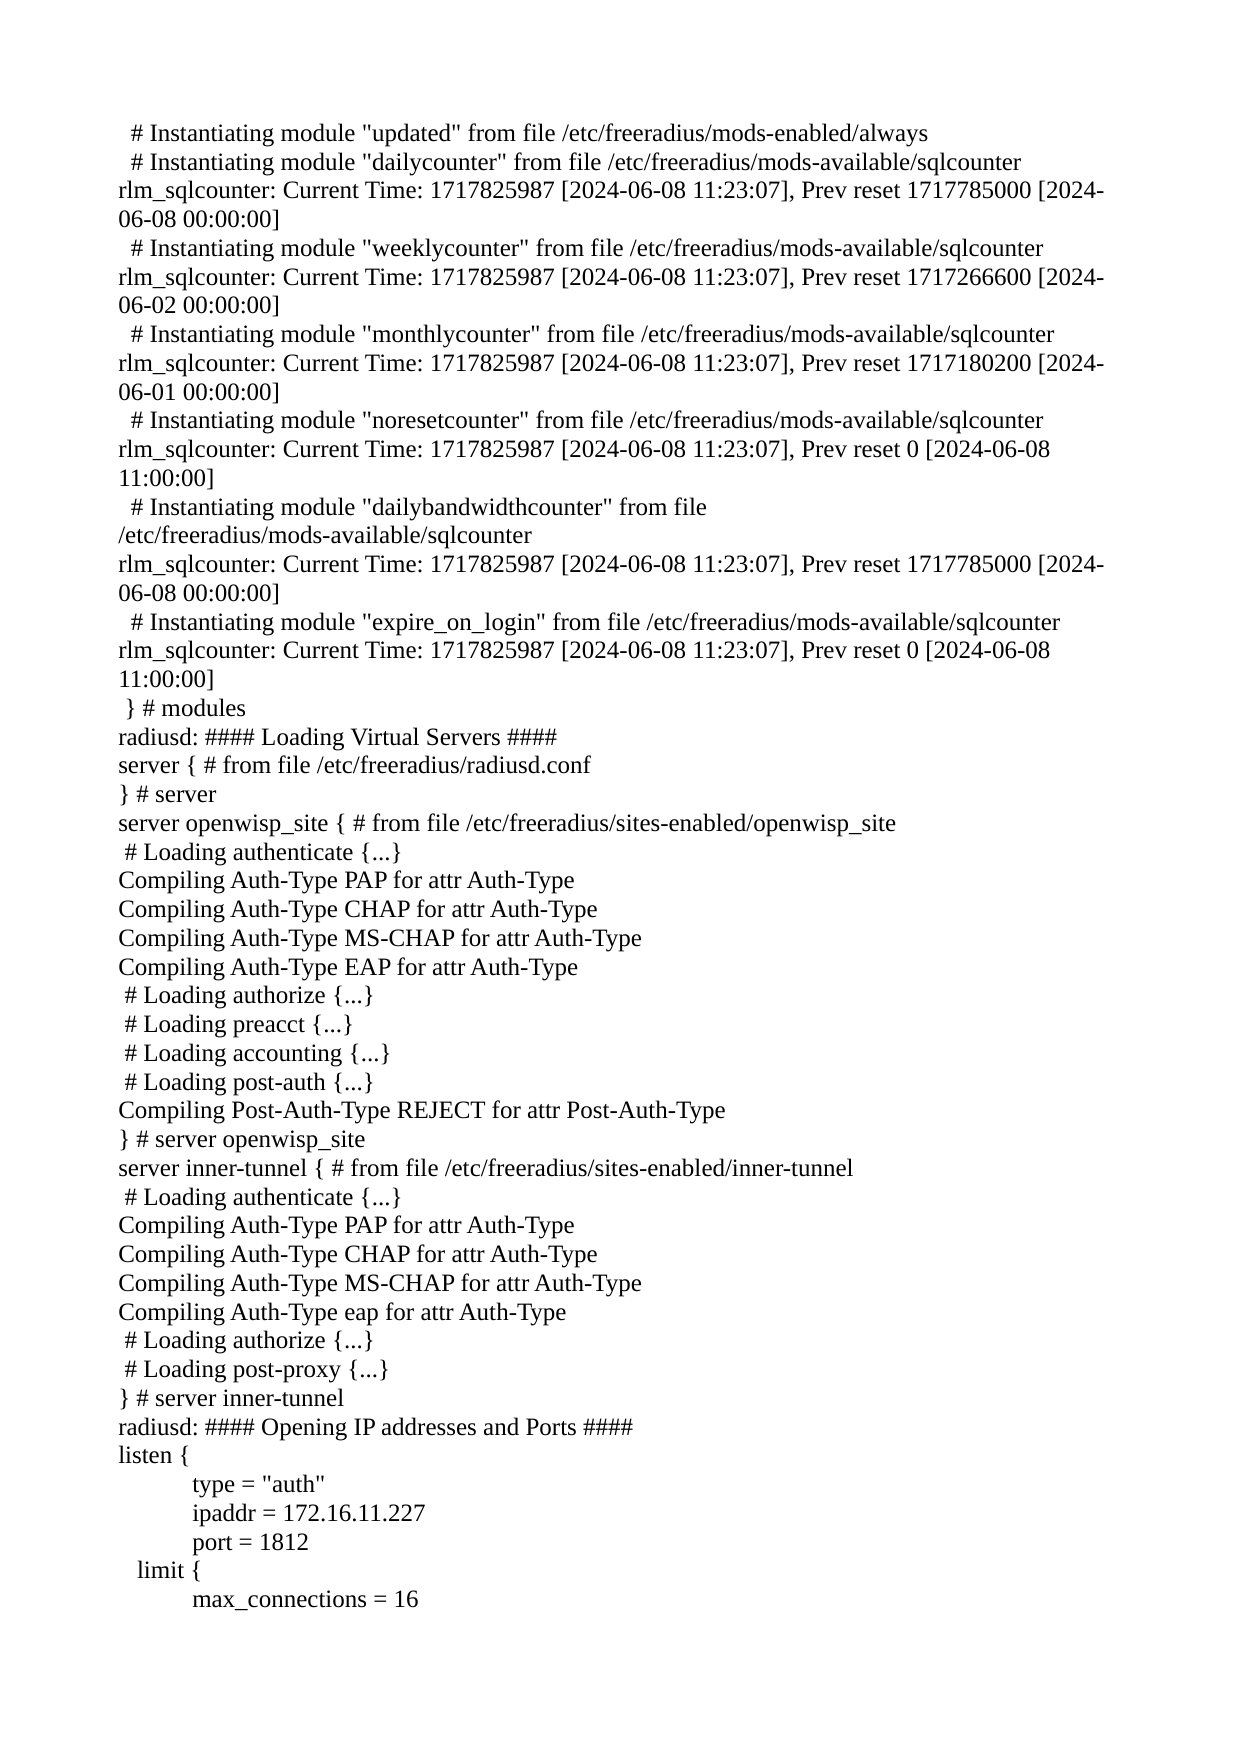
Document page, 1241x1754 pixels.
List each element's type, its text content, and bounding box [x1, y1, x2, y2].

text Compiling Post-Auth-Type REJECT for attr Post-Auth-Type [118, 1096, 1122, 1124]
text rlm_sqlcounter: Current Time: 1717825987 [2024-06-08 11:23:07], Prev reset 0 [2024-06-08 11:00:00] [118, 636, 1122, 693]
text # Loading authenticate {...} [118, 837, 1122, 866]
text } # server [118, 779, 1122, 808]
text ipaddr = 172.16.11.227 [118, 1498, 1122, 1527]
text type = "auth" [118, 1469, 1122, 1498]
text server inner-tunnel { # from file /etc/freeradius/sites-enabled/inner-tunnel [118, 1153, 1122, 1182]
text # Instantiating module "updated" from file /etc/freeradius/mods-enabled/always [118, 118, 1122, 147]
text Compiling Auth-Type eap for attr Auth-Type [118, 1297, 1122, 1326]
text # Instantiating module "dailycounter" from file /etc/freeradius/mods-available/sqlcounter [118, 147, 1122, 176]
text } # modules [118, 693, 1122, 722]
text # Loading post-auth {...} [118, 1067, 1122, 1096]
text Compiling Auth-Type PAP for attr Auth-Type [118, 866, 1122, 894]
text # Loading preacct {...} [118, 1009, 1122, 1038]
text Compiling Auth-Type CHAP for attr Auth-Type [118, 1239, 1122, 1268]
text # Loading accounting {...} [118, 1038, 1122, 1067]
text # Loading post-proxy {...} [118, 1354, 1122, 1383]
text server { # from file /etc/freeradius/radiusd.conf [118, 751, 1122, 779]
text limit { [118, 1556, 1122, 1584]
text rlm_sqlcounter: Current Time: 1717825987 [2024-06-08 11:23:07], Prev reset 1717785000 [2024-06-08 00:00:00] [118, 176, 1122, 233]
text rlm_sqlcounter: Current Time: 1717825987 [2024-06-08 11:23:07], Prev reset 0 [2024-06-08 11:00:00] [118, 434, 1122, 492]
text # Loading authorize {...} [118, 981, 1122, 1009]
text Compiling Auth-Type PAP for attr Auth-Type [118, 1211, 1122, 1239]
text Compiling Auth-Type CHAP for attr Auth-Type [118, 894, 1122, 923]
text } # server openwisp_site [118, 1124, 1122, 1153]
text Compiling Auth-Type MS-CHAP for attr Auth-Type [118, 1268, 1122, 1297]
text radiusd: #### Loading Virtual Servers #### [118, 722, 1122, 751]
text # Instantiating module "monthlycounter" from file /etc/freeradius/mods-available/sqlcounter [118, 319, 1122, 348]
text # Loading authenticate {...} [118, 1182, 1122, 1211]
text # Instantiating module "expire_on_login" from file /etc/freeradius/mods-available/sqlcounter [118, 607, 1122, 636]
text } # server inner-tunnel [118, 1383, 1122, 1412]
text rlm_sqlcounter: Current Time: 1717825987 [2024-06-08 11:23:07], Prev reset 1717180200 [2024-06-01 00:00:00] [118, 348, 1122, 406]
text port = 1812 [118, 1527, 1122, 1556]
text rlm_sqlcounter: Current Time: 1717825987 [2024-06-08 11:23:07], Prev reset 1717785000 [2024-06-08 00:00:00] [118, 549, 1122, 607]
text # Instantiating module "weeklycounter" from file /etc/freeradius/mods-available/sqlcounter [118, 233, 1122, 262]
text rlm_sqlcounter: Current Time: 1717825987 [2024-06-08 11:23:07], Prev reset 1717266600 [2024-06-02 00:00:00] [118, 262, 1122, 319]
text Compiling Auth-Type MS-CHAP for attr Auth-Type [118, 923, 1122, 952]
text listen { [118, 1441, 1122, 1469]
text # Instantiating module "noresetcounter" from file /etc/freeradius/mods-available/sqlcounter [118, 406, 1122, 434]
text Compiling Auth-Type EAP for attr Auth-Type [118, 952, 1122, 981]
text server openwisp_site { # from file /etc/freeradius/sites-enabled/openwisp_site [118, 808, 1122, 837]
text # Loading authorize {...} [118, 1326, 1122, 1354]
text radiusd: #### Opening IP addresses and Ports #### [118, 1412, 1122, 1441]
text # Instantiating module "dailybandwidthcounter" from file /etc/freeradius/mods-available/sqlcounter [118, 492, 1122, 549]
text max_connections = 16 [118, 1584, 1122, 1613]
